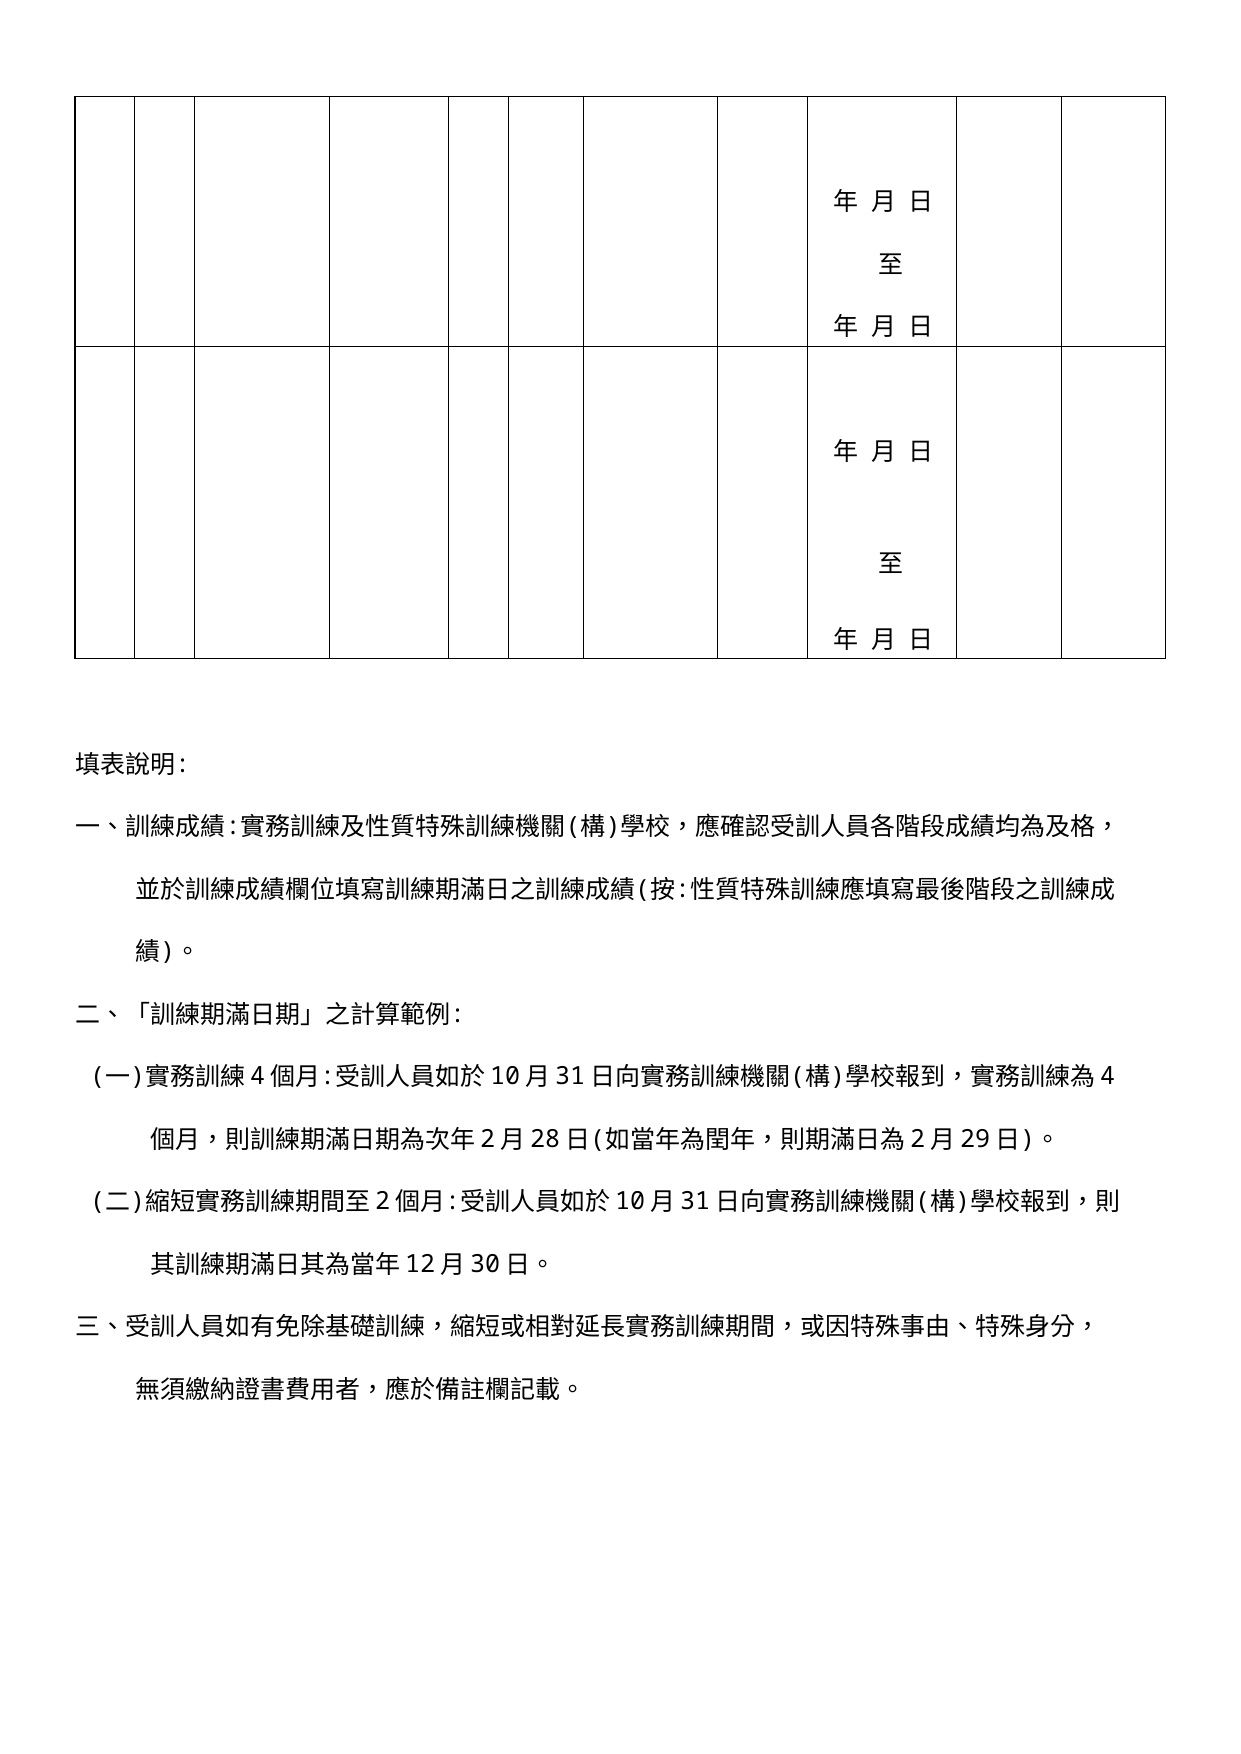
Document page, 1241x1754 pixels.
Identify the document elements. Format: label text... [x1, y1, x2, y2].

table_cell [330, 97, 448, 346]
text 一、訓練成績:實務訓練及性質特殊訓練機關(構)學校，應確認受訓人員各階段成績均為及格， [60, 783, 1165, 846]
text 績)。 [75, 908, 1165, 971]
table_cell [957, 97, 1061, 346]
text (二)縮短實務訓練期間至2個月:受訓人員如於10月31日向實務訓練機關(構)學校報到，則 [75, 1158, 1165, 1221]
table_cell [449, 97, 508, 346]
table_cell [584, 97, 717, 346]
table_cell [1062, 97, 1165, 346]
text 其訓練期滿日其為當年12月30日。 [75, 1221, 1165, 1283]
table_cell [76, 97, 134, 346]
table_cell [957, 347, 1061, 658]
table_cell 年 月 日 至 年 月 日 [808, 97, 956, 346]
table_cell [718, 97, 807, 346]
text 無須繳納證書費用者，應於備註欄記載。 [75, 1346, 1165, 1408]
table_cell [449, 347, 508, 658]
table_cell [330, 347, 448, 658]
text 二、「訓練期滿日期」之計算範例: [75, 971, 1165, 1033]
text 填表說明: [55, 721, 1165, 783]
table_cell [135, 347, 194, 658]
table_cell [509, 347, 583, 658]
table_cell [718, 347, 807, 658]
table_cell 年 月 日 至 年 月 日 [808, 347, 956, 658]
text (一)實務訓練4個月:受訓人員如於10月31日向實務訓練機關(構)學校報到，實務訓練為4 [75, 1033, 1165, 1096]
table_cell [76, 347, 134, 658]
table_cell [195, 97, 329, 346]
text 三、受訓人員如有免除基礎訓練，縮短或相對延長實務訓練期間，或因特殊事由、特殊身分， [75, 1283, 1165, 1346]
table_cell [509, 97, 583, 346]
text 個月，則訓練期滿日期為次年2月28日(如當年為閏年，則期滿日為2月29日)。 [75, 1096, 1165, 1158]
table_cell [584, 347, 717, 658]
table_cell [1062, 347, 1165, 658]
table_cell [135, 97, 194, 346]
text 並於訓練成績欄位填寫訓練期滿日之訓練成績(按:性質特殊訓練應填寫最後階段之訓練成 [75, 846, 1165, 908]
table_cell [195, 347, 329, 658]
